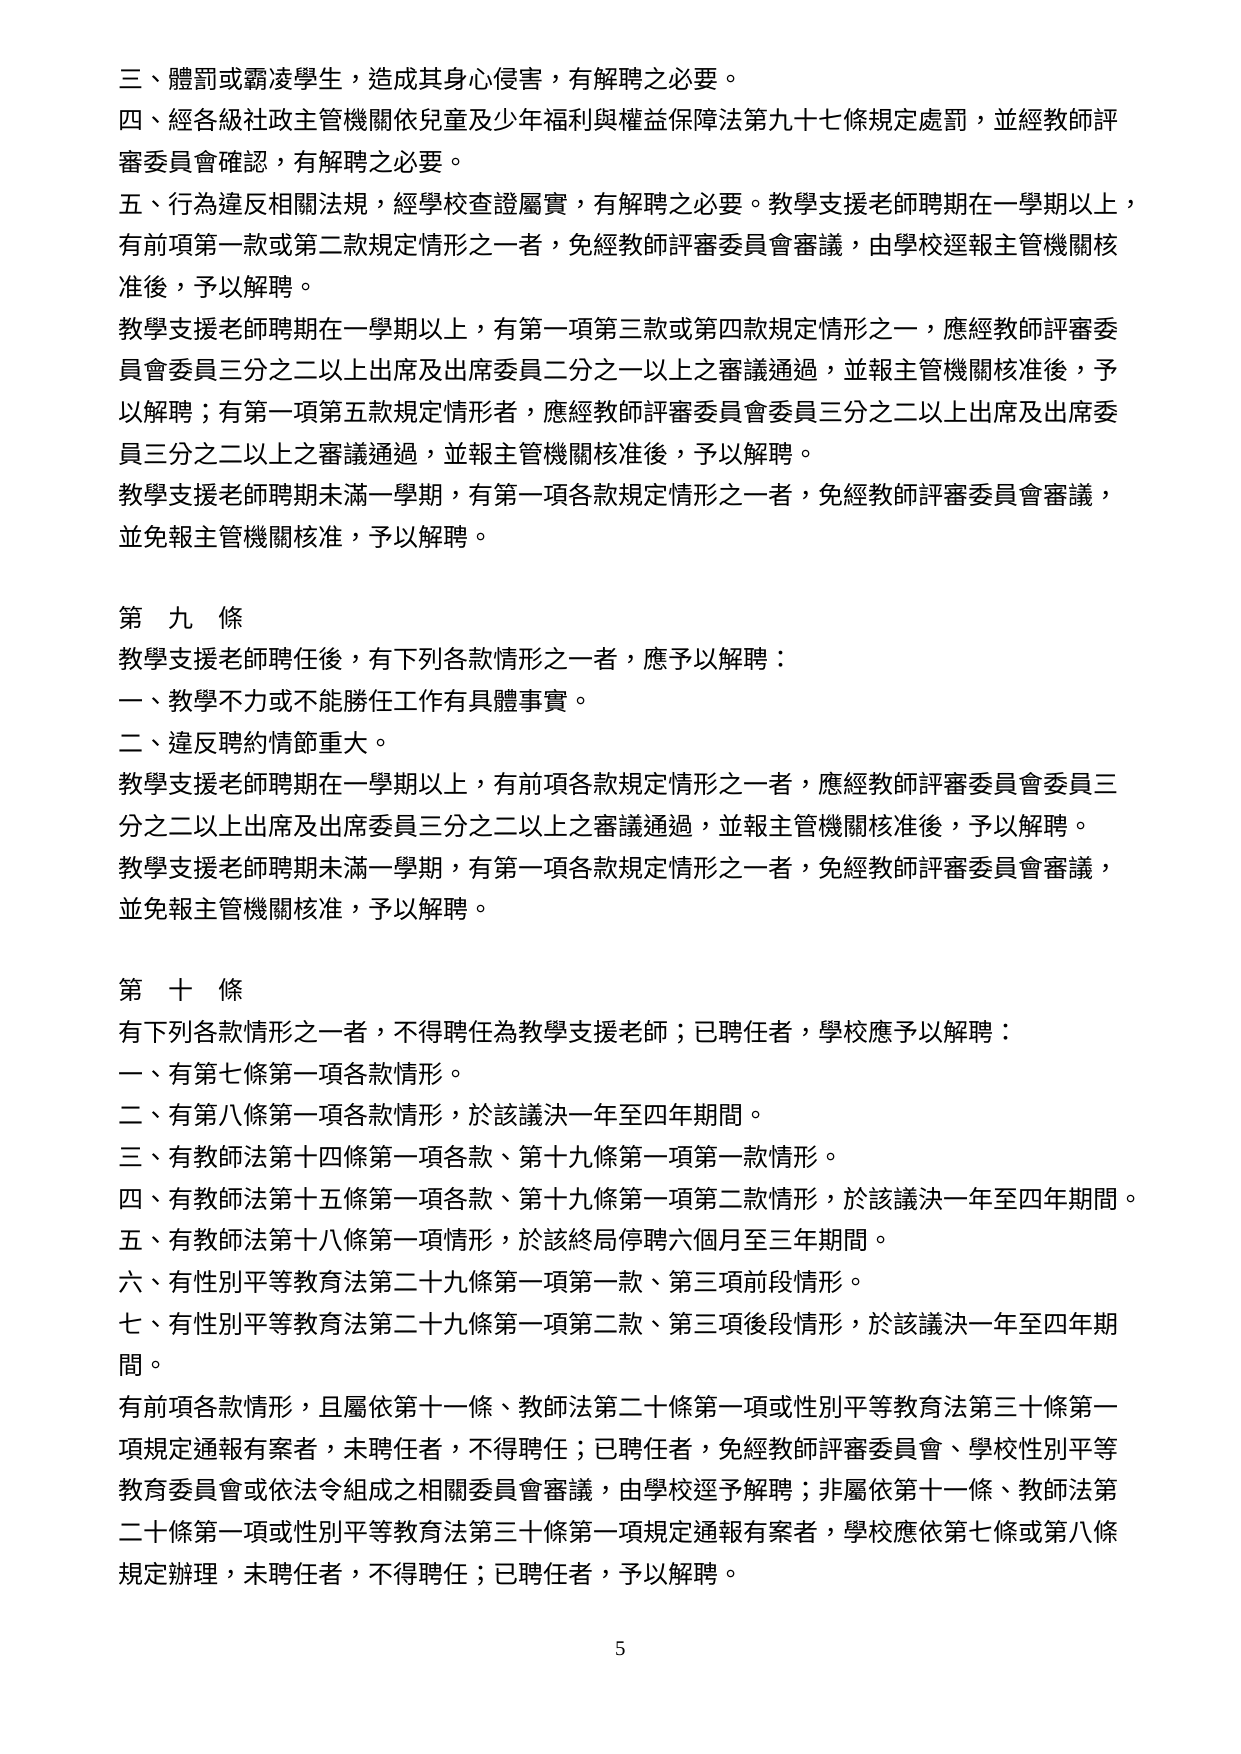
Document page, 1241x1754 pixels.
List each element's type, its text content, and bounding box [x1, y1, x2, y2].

text 第 十 條 [118, 971, 1122, 1007]
text 第 九 條 [118, 598, 1122, 634]
text 規定辦理，未聘任者，不得聘任；已聘任者，予以解聘。 [118, 1554, 1122, 1590]
text 五、行為違反相關法規，經學校查證屬實，有解聘之必要。教學支援老師聘期在一學期以上，有前項第一款或第二款規定情形之一者，免經教師評審委員會審議，由學校逕報主管機關核准後，予以解聘。 [118, 184, 1122, 304]
text 二、違反聘約情節重大。 [118, 723, 1122, 759]
text 三、有教師法第十四條第一項各款、第十九條第一項第一款情形。 [118, 1137, 1122, 1174]
text 三、體罰或霸凌學生，造成其身心侵害，有解聘之必要。 [118, 59, 1122, 95]
text 教學支援老師聘任後，有下列各款情形之一者，應予以解聘： [118, 640, 1122, 676]
text 四、經各級社政主管機關依兒童及少年福利與權益保障法第九十七條規定處罰，並經教師評審委員會確認，有解聘之必要。 [118, 101, 1122, 179]
text 六、有性別平等教育法第二十九條第一項第一款、第三項前段情形。 [118, 1262, 1122, 1299]
text 七、有性別平等教育法第二十九條第一項第二款、第三項後段情形，於該議決一年至四年期間。 [118, 1304, 1122, 1382]
text 教學支援老師聘期未滿一學期，有第一項各款規定情形之一者，免經教師評審委員會審議，並免報主管機關核准，予以解聘。 [118, 476, 1122, 554]
text 四、有教師法第十五條第一項各款、第十九條第一項第二款情形，於該議決一年至四年期間。 [118, 1179, 1122, 1215]
text 教學支援老師聘期在一學期以上，有第一項第三款或第四款規定情形之一，應經教師評審委員會委員三分之二以上出席及出席委員二分之一以上之審議通過，並報主管機關核准後，予以解聘；有第一項第五款規定情形者，應經教師評審委員會委員三分之二以上出席及出席委員三分之二以上之審議通過，並報主管機關核准後，予以解聘。 [118, 309, 1122, 470]
text 有前項各款情形，且屬依第十一條、教師法第二十條第一項或性別平等教育法第三十條第一項規定通報有案者，未聘任者，不得聘任；已聘任者，免經教師評審委員會、學校性別平等教育委員會或依法令組成之相關委員會審議，由學校逕予解聘；非屬依第十一條、教師法第二十條第一項或性別平等教育法第三十條第一項規定通報有案者，學校應依第七條或第八條 [118, 1387, 1122, 1549]
text 一、教學不力或不能勝任工作有具體事實。 [118, 682, 1122, 718]
text 一、有第七條第一項各款情形。 [118, 1054, 1122, 1090]
text 五、有教師法第十八條第一項情形，於該終局停聘六個月至三年期間。 [118, 1221, 1122, 1257]
text 教學支援老師聘期未滿一學期，有第一項各款規定情形之一者，免經教師評審委員會審議，並免報主管機關核准，予以解聘。 [118, 848, 1122, 926]
text 二、有第八條第一項各款情形，於該議決一年至四年期間。 [118, 1096, 1122, 1132]
text 有下列各款情形之一者，不得聘任為教學支援老師；已聘任者，學校應予以解聘： [118, 1012, 1122, 1049]
text 教學支援老師聘期在一學期以上，有前項各款規定情形之一者，應經教師評審委員會委員三分之二以上出席及出席委員三分之二以上之審議通過，並報主管機關核准後，予以解聘。 [118, 765, 1122, 843]
